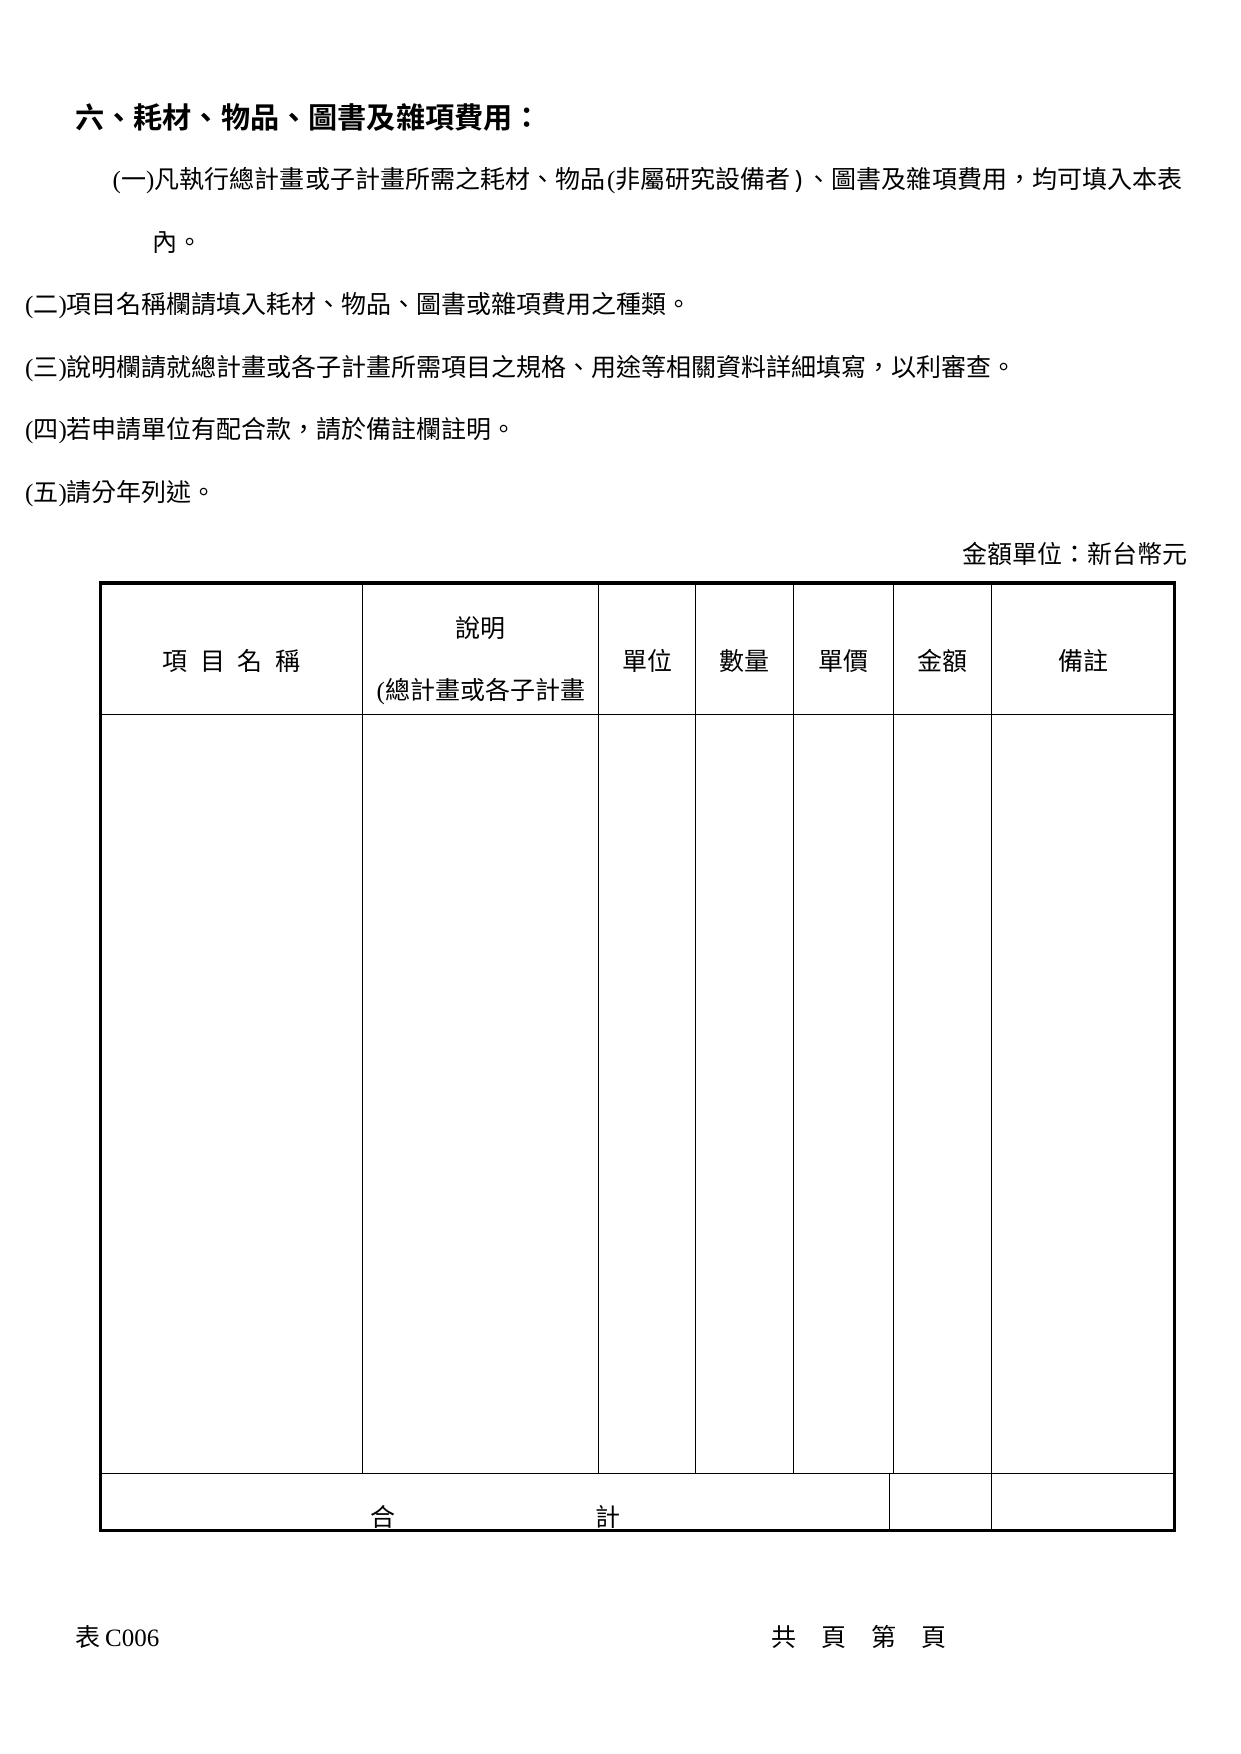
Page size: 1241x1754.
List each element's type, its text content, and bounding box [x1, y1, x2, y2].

table_header 單價 [794, 585, 893, 713]
table_header 金額 [894, 585, 991, 713]
text (五)請分年列述。 [25, 449, 1183, 511]
table_header 備註 [992, 585, 1173, 713]
table_cell [894, 715, 991, 1473]
table_cell [890, 1474, 991, 1529]
table_cell [696, 715, 793, 1473]
table_cell [992, 715, 1173, 1473]
table_cell [363, 715, 598, 1473]
table_cell [599, 715, 695, 1473]
table_header 數量 [696, 585, 793, 713]
table_cell [102, 715, 362, 1473]
text 表C006 共 頁 第 頁 [75, 1594, 1200, 1657]
table_header 項 目 名 稱 [102, 585, 362, 713]
table_header 說明 (總計畫或各子計畫所需項目之規格、用途等相關資料) [363, 585, 598, 713]
text (四)若申請單位有配合款，請於備註欄註明。 [25, 386, 1183, 449]
table_cell [794, 715, 893, 1473]
table_header 單位 [599, 585, 695, 713]
table_cell [992, 1474, 1173, 1529]
table_cell 合 計 [102, 1474, 889, 1529]
text (二)項目名稱欄請填入耗材、物品、圖書或雜項費用之種類。 [25, 261, 1183, 324]
text 六、耗材、物品、圖書及雜項費用： [75, 74, 1200, 136]
text (一)凡執行總計畫或子計畫所需之耗材、物品(非屬研究設備者)、圖書及雜項費用，均可填入本表內。 [112, 136, 1183, 261]
text 金額單位：新台幣元 [75, 511, 1187, 574]
text (三)說明欄請就總計畫或各子計畫所需項目之規格、用途等相關資料詳細填寫，以利審查。 [25, 324, 1183, 386]
